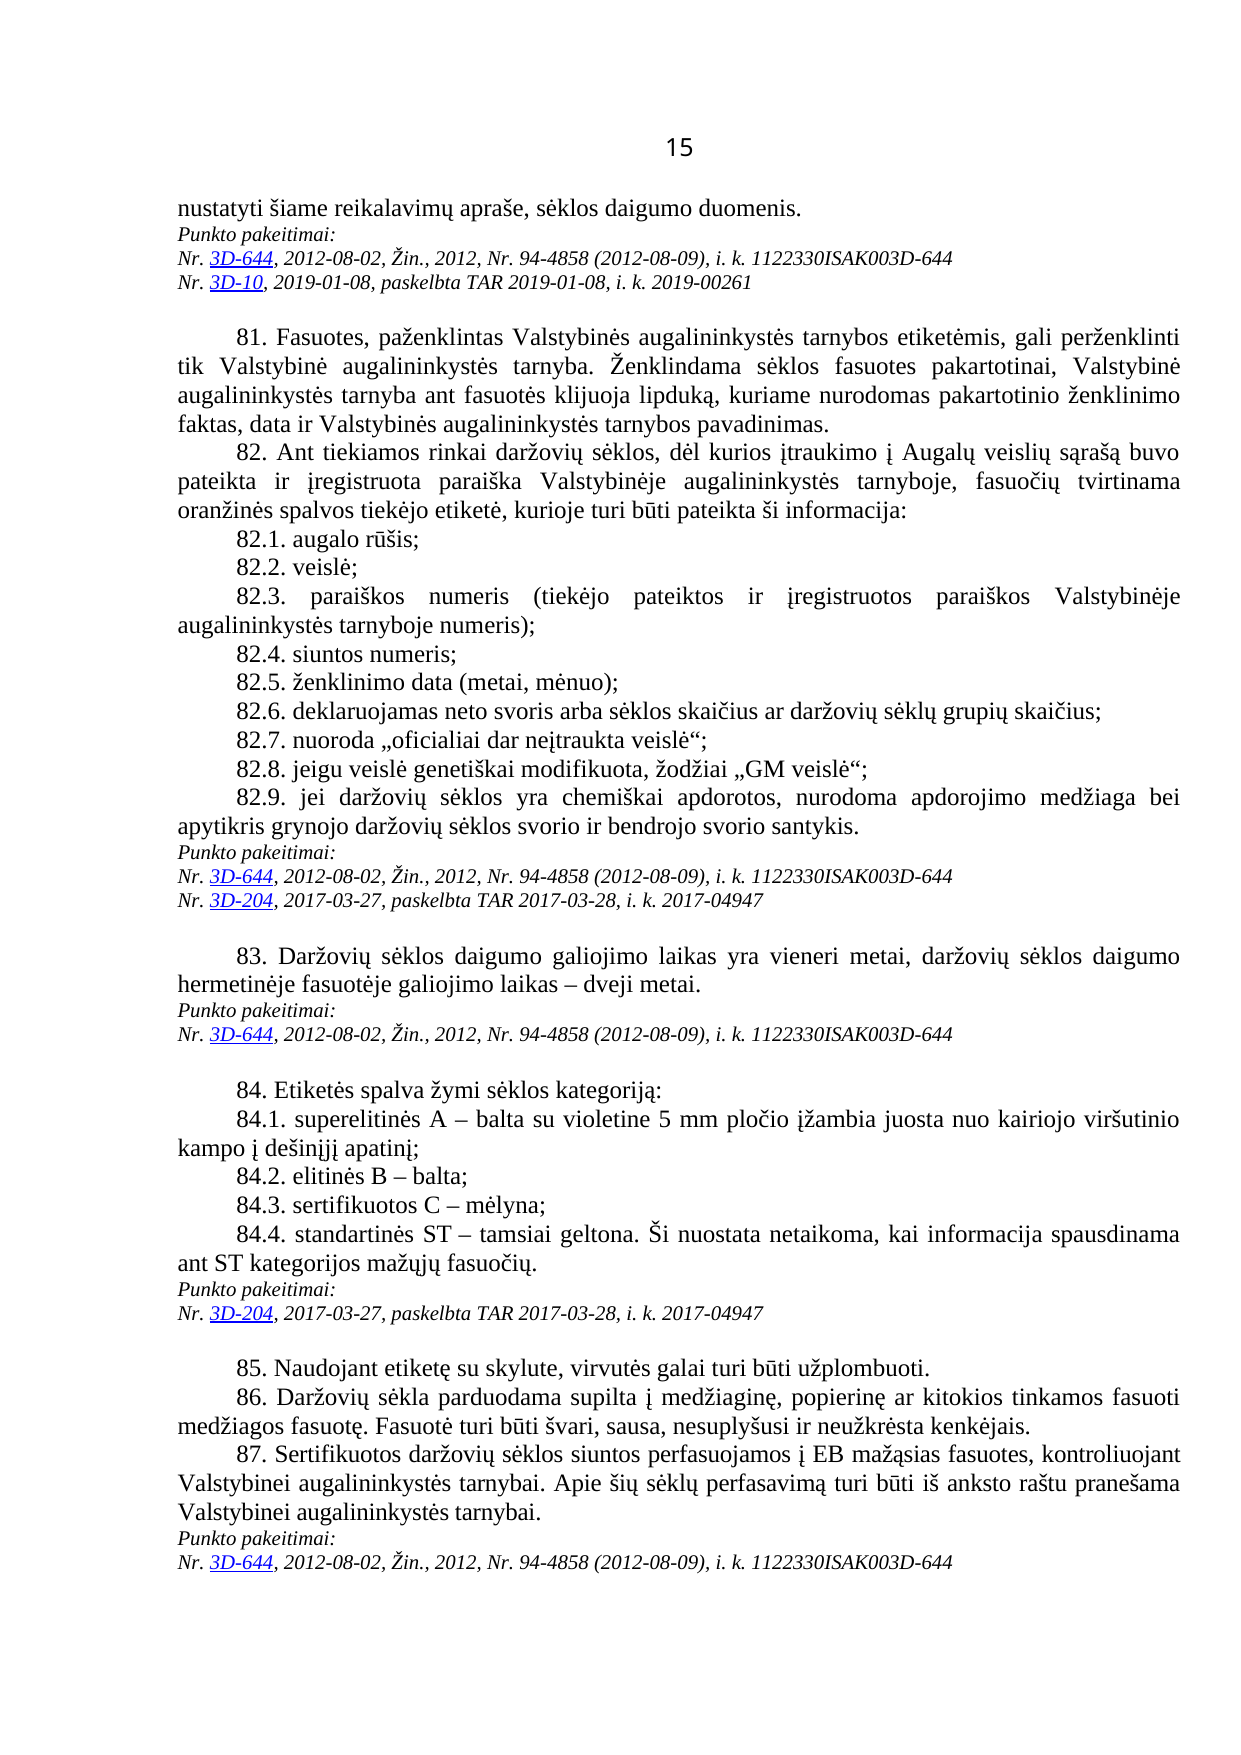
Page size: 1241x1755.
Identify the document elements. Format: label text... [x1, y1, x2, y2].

text 82.4. siuntos numeris; [177, 639, 1181, 667]
text 83. Daržovių sėklos daigumo galiojimo laikas yra vieneri metai, daržovių sėklos daigumo hermetinėje fasuotėje galiojimo laikas – dveji metai. [177, 941, 1181, 998]
text Nr. 3D-644, 2012-08-02, Žin., 2012, Nr. 94-4858 (2012-08-09), i. k. 1122330ISAK003D-644 [177, 1022, 1181, 1046]
text 82.8. jeigu veislė genetiškai modifikuota, žodžiai „GM veislė“; [177, 754, 1181, 782]
text 82.1. augalo rūšis; [177, 524, 1181, 552]
text Punkto pakeitimai: [177, 840, 1181, 864]
text 82.6. deklaruojamas neto svoris arba sėklos skaičius ar daržovių sėklų grupių skaičius; [177, 696, 1181, 725]
text Nr. 3D-204, 2017-03-27, paskelbta TAR 2017-03-28, i. k. 2017-04947 [177, 888, 1181, 912]
text 82.3. paraiškos numeris (tiekėjo pateiktos ir įregistruotos paraiškos Valstybinėje augalininkystės tarnyboje numeris); [177, 581, 1181, 639]
text 82. Ant tiekiamos rinkai daržovių sėklos, dėl kurios įtraukimo į Augalų veislių sąrašą buvo pateikta ir įregistruota paraiška Valstybinėje augalininkystės tarnyboje, fasuočių tvirtinama oranžinės spalvos tiekėjo etiketė, kurioje turi būti pateikta ši informacija: [177, 437, 1181, 524]
text 84.3. sertifikuotos C – mėlyna; [177, 1190, 1181, 1219]
text 84. Etiketės spalva žymi sėklos kategoriją: [177, 1075, 1181, 1104]
text Punkto pakeitimai: [177, 1276, 1181, 1301]
text Nr. 3D-644, 2012-08-02, Žin., 2012, Nr. 94-4858 (2012-08-09), i. k. 1122330ISAK003D-644 [177, 864, 1181, 888]
text 82.7. nuoroda „oficialiai dar neįtraukta veislė“; [177, 725, 1181, 754]
text 82.9. jei daržovių sėklos yra chemiškai apdorotos, nurodoma apdorojimo medžiaga bei apytikris grynojo daržovių sėklos svorio ir bendrojo svorio santykis. [177, 782, 1181, 840]
text 82.5. ženklinimo data (metai, mėnuo); [177, 667, 1181, 696]
text 85. Naudojant etiketę su skylute, virvutės galai turi būti užplombuoti. [177, 1353, 1181, 1382]
text Nr. 3D-204, 2017-03-27, paskelbta TAR 2017-03-28, i. k. 2017-04947 [177, 1301, 1181, 1324]
text Punkto pakeitimai: [177, 221, 1181, 246]
text Punkto pakeitimai: [177, 998, 1181, 1022]
text Nr. 3D-10, 2019-01-08, paskelbta TAR 2019-01-08, i. k. 2019-00261 [177, 269, 1181, 294]
text Punkto pakeitimai: [177, 1526, 1181, 1550]
text Nr. 3D-644, 2012-08-02, Žin., 2012, Nr. 94-4858 (2012-08-09), i. k. 1122330ISAK003D-644 [177, 1550, 1181, 1574]
text 82.2. veislė; [177, 552, 1181, 581]
text 81. Fasuotes, paženklintas Valstybinės augalininkystės tarnybos etiketėmis, gali perženklinti tik Valstybinė augalininkystės tarnyba. Ženklindama sėklos fasuotes pakartotinai, Valstybinė augalininkystės tarnyba ant fasuotės klijuoja lipduką, kuriame nurodomas pakartotinio ženklinimo faktas, data ir Valstybinės augalininkystės tarnybos pavadinimas. [177, 322, 1181, 437]
text 86. Daržovių sėkla parduodama supilta į medžiaginę, popierinę ar kitokios tinkamos fasuoti medžiagos fasuotę. Fasuotė turi būti švari, sausa, nesuplyšusi ir neužkrėsta kenkėjais. [177, 1382, 1181, 1439]
text 87. Sertifikuotos daržovių sėklos siuntos perfasuojamos į EB mažąsias fasuotes, kontroliuojant Valstybinei augalininkystės tarnybai. Apie šių sėklų perfasavimą turi būti iš anksto raštu pranešama Valstybinei augalininkystės tarnybai. [177, 1439, 1181, 1526]
text Nr. 3D-644, 2012-08-02, Žin., 2012, Nr. 94-4858 (2012-08-09), i. k. 1122330ISAK003D-644 [177, 246, 1181, 269]
text 84.4. standartinės ST – tamsiai geltona. Ši nuostata netaikoma, kai informacija spausdinama ant ST kategorijos mažųjų fasuočių. [177, 1219, 1181, 1276]
text 84.1. superelitinės A – balta su violetine 5 mm pločio įžambia juosta nuo kairiojo viršutinio kampo į dešinįjį apatinį; [177, 1104, 1181, 1161]
text nustatyti šiame reikalavimų apraše, sėklos daigumo duomenis. [177, 193, 1181, 221]
text 84.2. elitinės B – balta; [177, 1161, 1181, 1190]
